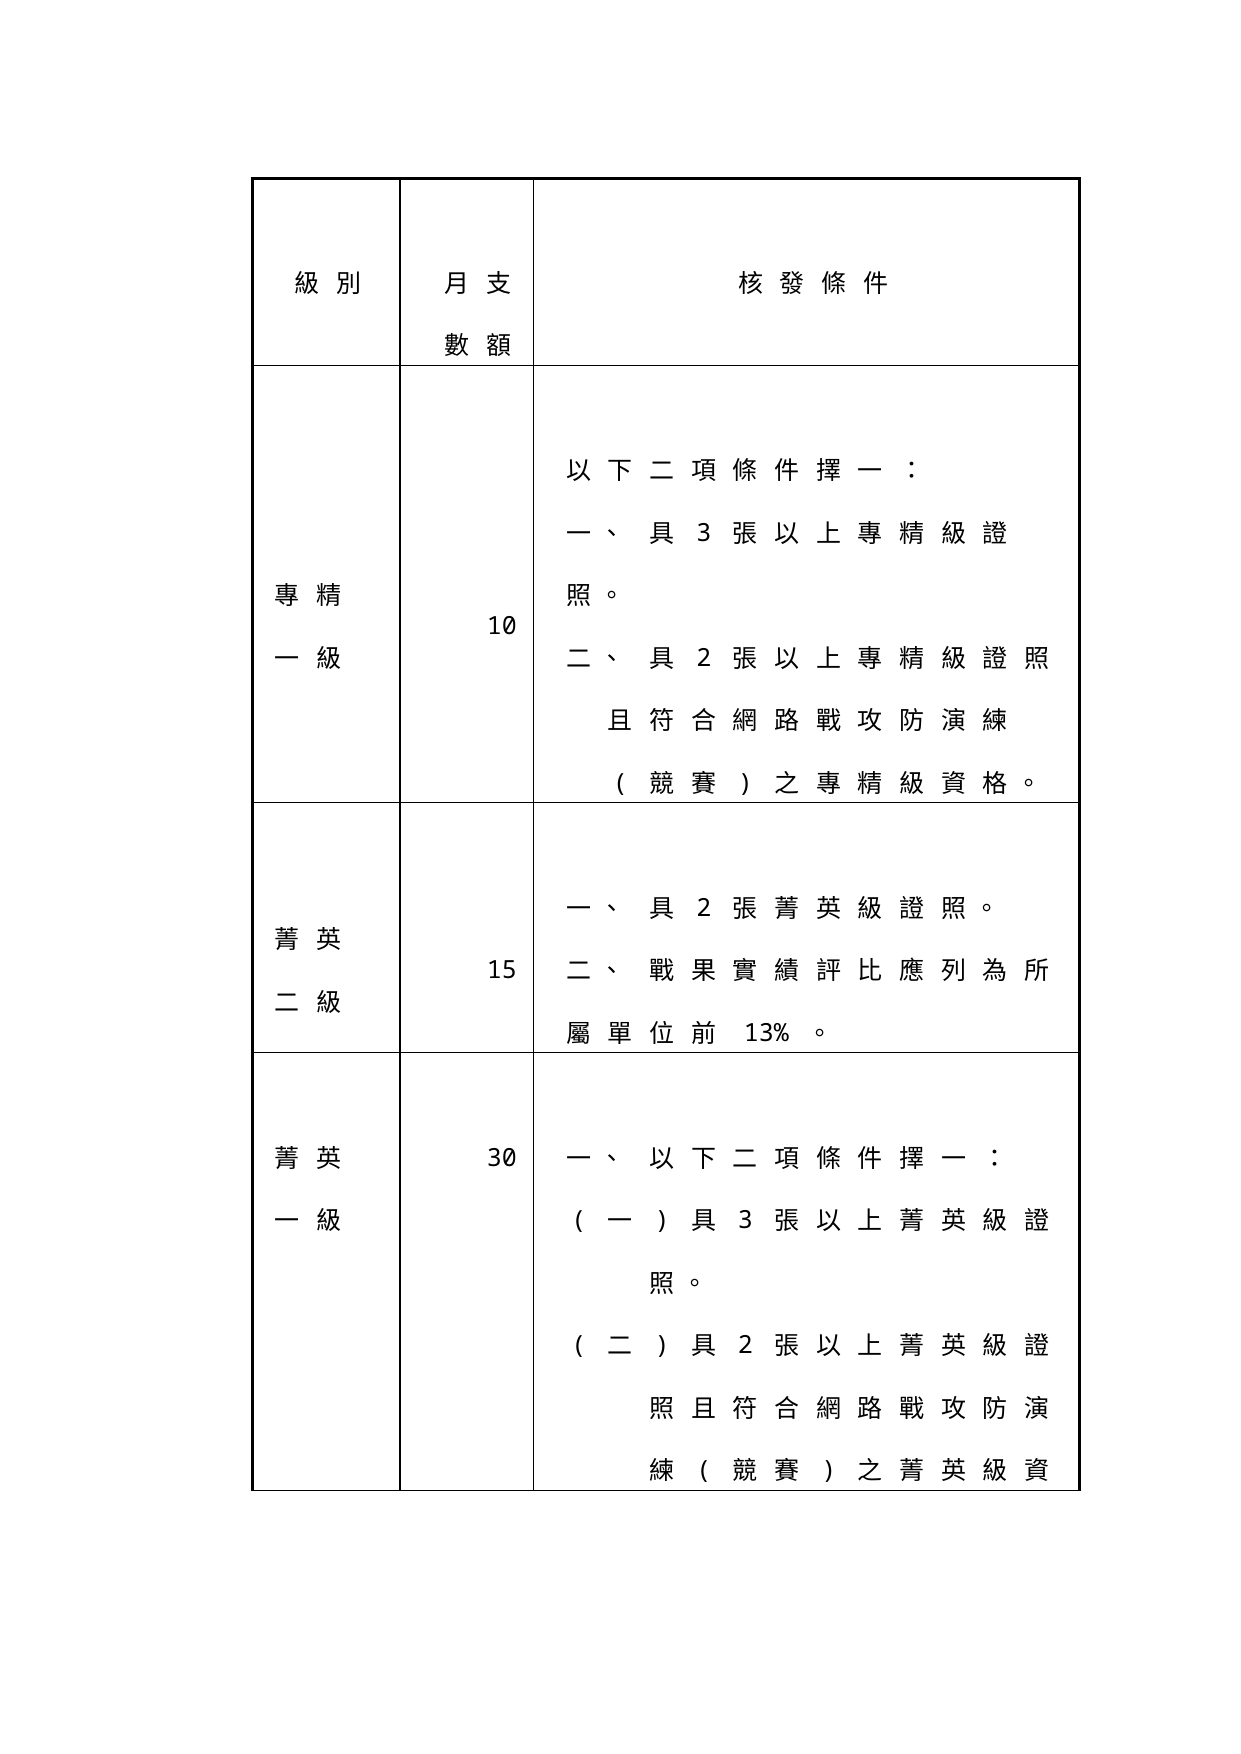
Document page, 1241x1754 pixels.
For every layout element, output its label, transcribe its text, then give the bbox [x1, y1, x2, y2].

table_header 級別 [254, 180, 399, 365]
table_cell 一、以下二項條件擇一： (一)具3張以上菁英級證照。 (二)具2張以上菁英級證照且符合網路戰攻防演練(競賽)之菁英級資 [534, 1053, 1078, 1490]
table_cell 30 [401, 1053, 533, 1490]
table_header 月支數額 [401, 180, 533, 365]
table_cell 10 [401, 366, 533, 802]
table_cell 以下二項條件擇一： 一、具3張以上專精級證照。 二、具2張以上專精級證照且符合網路戰攻防演練(競賽)之專精級資格。 [534, 366, 1078, 802]
table_header 核發條件 [534, 180, 1078, 365]
table_cell 專精一級 [254, 366, 399, 802]
table_cell 一、具2張菁英級證照。 二、戰果實績評比應列為所屬單位前13%。 [534, 803, 1078, 1052]
table_cell 15 [401, 803, 533, 1052]
table_cell 菁英一級 [254, 1053, 399, 1490]
table_cell 菁英二級 [254, 803, 399, 1052]
